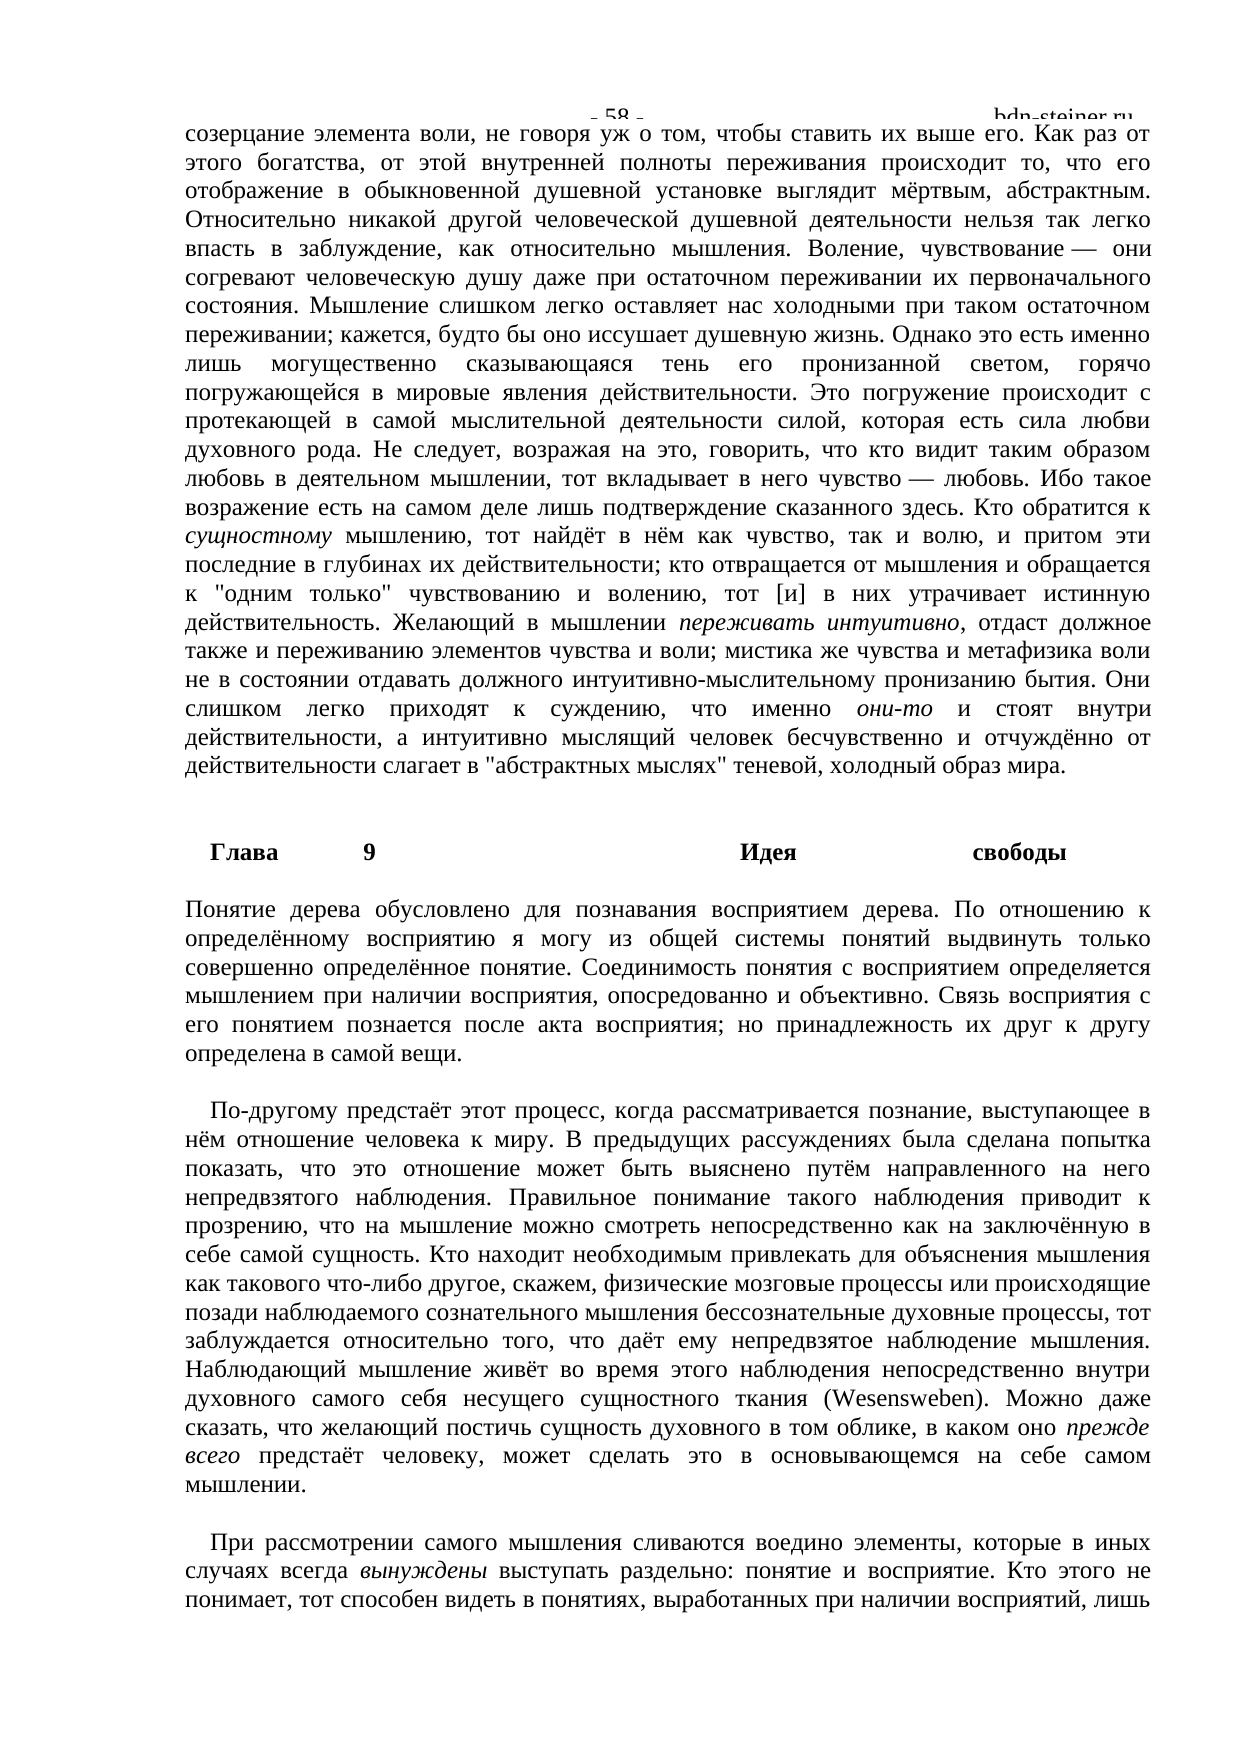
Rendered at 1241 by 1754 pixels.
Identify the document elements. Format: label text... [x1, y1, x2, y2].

text При рассмотрении самого мышления сливаются воедино элементы, которые в иных случаях всегда вынуждены выступать раздельно: понятие и восприятие. Кто этого не понимает, тот способен видеть в понятиях, выработанных при наличии восприятий, лишь теневые копии этих восприятий, а настоящая действительность будет представлена для него самими восприятиями. Он даже построит себе метафизический мир по образу мира воспринятого; он назовёт этот мир миром атомов, миром воли, бессознательным духовным миром и т. д., смотря по тому, каков род его представлений. И от него ускользнёт, что со всем тем он всего лишь гипотетически построил себе метафизический мир по образцу мира своих восприятий. Но кто понимает, как обстоит дело с мышлением, тому откроется, что в восприятии содержится лишь одна часть действительности, а другая принадлежащая к ней часть, которая только и позволяет явиться ей полной действительностью, переживается при пронизании восприятия мышлением. Он увидит в том, что выступает в сознании как мышление, не теневую копию этой действительности, а покоящуюся на себе самой духовную сущностность (Wesenhaftigkeit). И он может сказать о ней, что она возникает у него в сознании путём интуиции. Интуиция есть протекающее в чисто духовном сознательное переживание чисто духовного содержания. Только путём интуиции может быть схвачена сущность мышления. [185, 1527, 1152, 1613]
text Философия воли становится метафизическим реализмом, когда она перелагает волю также и в те сферы бытия, в которых невозможно непосредственное переживание её, как в собственном субъекте. Она гипотетически принимает вне субъекта принцип, для которого субъективное переживание является единственным критерием действительности. В качестве метафизического реализма философия воли подпадает изложенной в предыдущей главе критике, которая должна преодолеть исполненную противоречий позицию всякого метафизического реализма и привести к признанию, что воля лишь в той мере является всеобщим мировым свершением, в какой она идеально соотносится с остальным миром. Дополнение к изданию 1918 г. Трудность посредством наблюдения постичь мышление в его сущности заключается в том, что эта сущность слишком легко ускользает от наблюдающей души в то мгновение, когда она хочет поставить её в центр своего внимания. У нее тогда остаётся лишь мертвое абстрактное, трупы живого мышления. Если смотреть только на это абстрактное, то легко можно почувствовать в себе тягу перейти от него к "полной жизни" стихии мистики чувства или метафизики воли. Может показаться странным, если кто-то вздумает "только в мыслях" постигнуть сущность действительности. Но кто достигнет того, чтобы в мышлении поистине иметь жизнь, тот поймёт, что с внутренним богатством и с покоящимся в себе, но в то же время и подвижным в себе опытом внутри этой жизни мышления нельзя даже и сравнивать пребывание в одних только чувствованиях или созерцание элемента воли, не говоря уж о том, чтобы ставить их выше его. Как раз от этого богатства, от этой внутренней полноты переживания происходит то, что его отображение в обыкновенной душевной установке выглядит мёртвым, абстрактным. Относительно никакой другой человеческой душевной деятельности нельзя так легко впасть в заблуждение, как относительно мышления. Воление, чувствование — они согревают человеческую душу даже при остаточном переживании их первоначального состояния. Мышление слишком легко оставляет нас холодными при таком остаточном переживании; кажется, будто бы оно иссушает душевную жизнь. Однако это есть именно лишь могущественно сказывающаяся тень его пронизанной светом, горячо погружающейся в мировые явления действительности. Это погружение происходит с протекающей в самой мыслительной деятельности силой, которая есть сила любви духовного рода. Не следует, возражая на это, говорить, что кто видит таким образом любовь в деятельном мышлении, тот вкладывает в него чувство — любовь. Ибо такое возражение есть на самом деле лишь подтверждение сказанного здесь. Кто обратится к сущностному мышлению, тот найдёт в нём как чувство, так и волю, и притом эти последние в глубинах их действительности; кто отвращается от мышления и обращается к "одним только" чувствованию и волению, тот [и] в них утрачивает истинную действительность. Желающий в мышлении переживать интуитивно, отдаст должное также и переживанию элементов чувства и воли; мистика же чувства и метафизика воли не в состоянии отдавать должного интуитивно-мыслительному пронизанию бытия. Они слишком легко приходят к суждению, что именно они-то и стоят внутри действительности, а интуитивно мыслящий человек бесчувственно и отчуждённо от действительности слагает в "абстрактных мыслях" теневой, холодный образ мира. [185, 118, 1152, 779]
text Глава 9 Идея свободы Понятие дерева обусловлено для познавания восприятием дерева. По отношению к определённому восприятию я могу из общей системы понятий выдвинуть только совершенно определённое понятие. Соединимость понятия с восприятием определяется мышлением при наличии восприятия, опосредованно и объективно. Связь восприятия с его понятием познается после акта восприятия; но принадлежность их друг к другу определена в самой вещи. [185, 837, 1152, 1067]
text По-другому предстаёт этот процесс, когда рассматривается познание, выступающее в нём отношение человека к миру. В предыдущих рассуждениях была сделана попытка показать, что это отношение может быть выяснено путём направленного на него непредвзятого наблюдения. Правильное понимание такого наблюдения приводит к прозрению, что на мышление можно смотреть непосредственно как на заключённую в себе самой сущность. Кто находит необходимым привлекать для объяснения мышления как такового что-либо другое, скажем, физические мозговые процессы или происходящие позади наблюдаемого сознательного мышления бессознательные духовные процессы, тот заблуждается относительно того, что даёт ему непредвзятое наблюдение мышления. Наблюдающий мышление живёт во время этого наблюдения непосредственно внутри духовного самого себя несущего сущностного ткания (Wesensweben). Можно даже сказать, что желающий постичь сущность духовного в том облике, в каком оно прежде всего предстаёт человеку, может сделать это в основывающемся на себе самом мышлении. [185, 1096, 1152, 1498]
